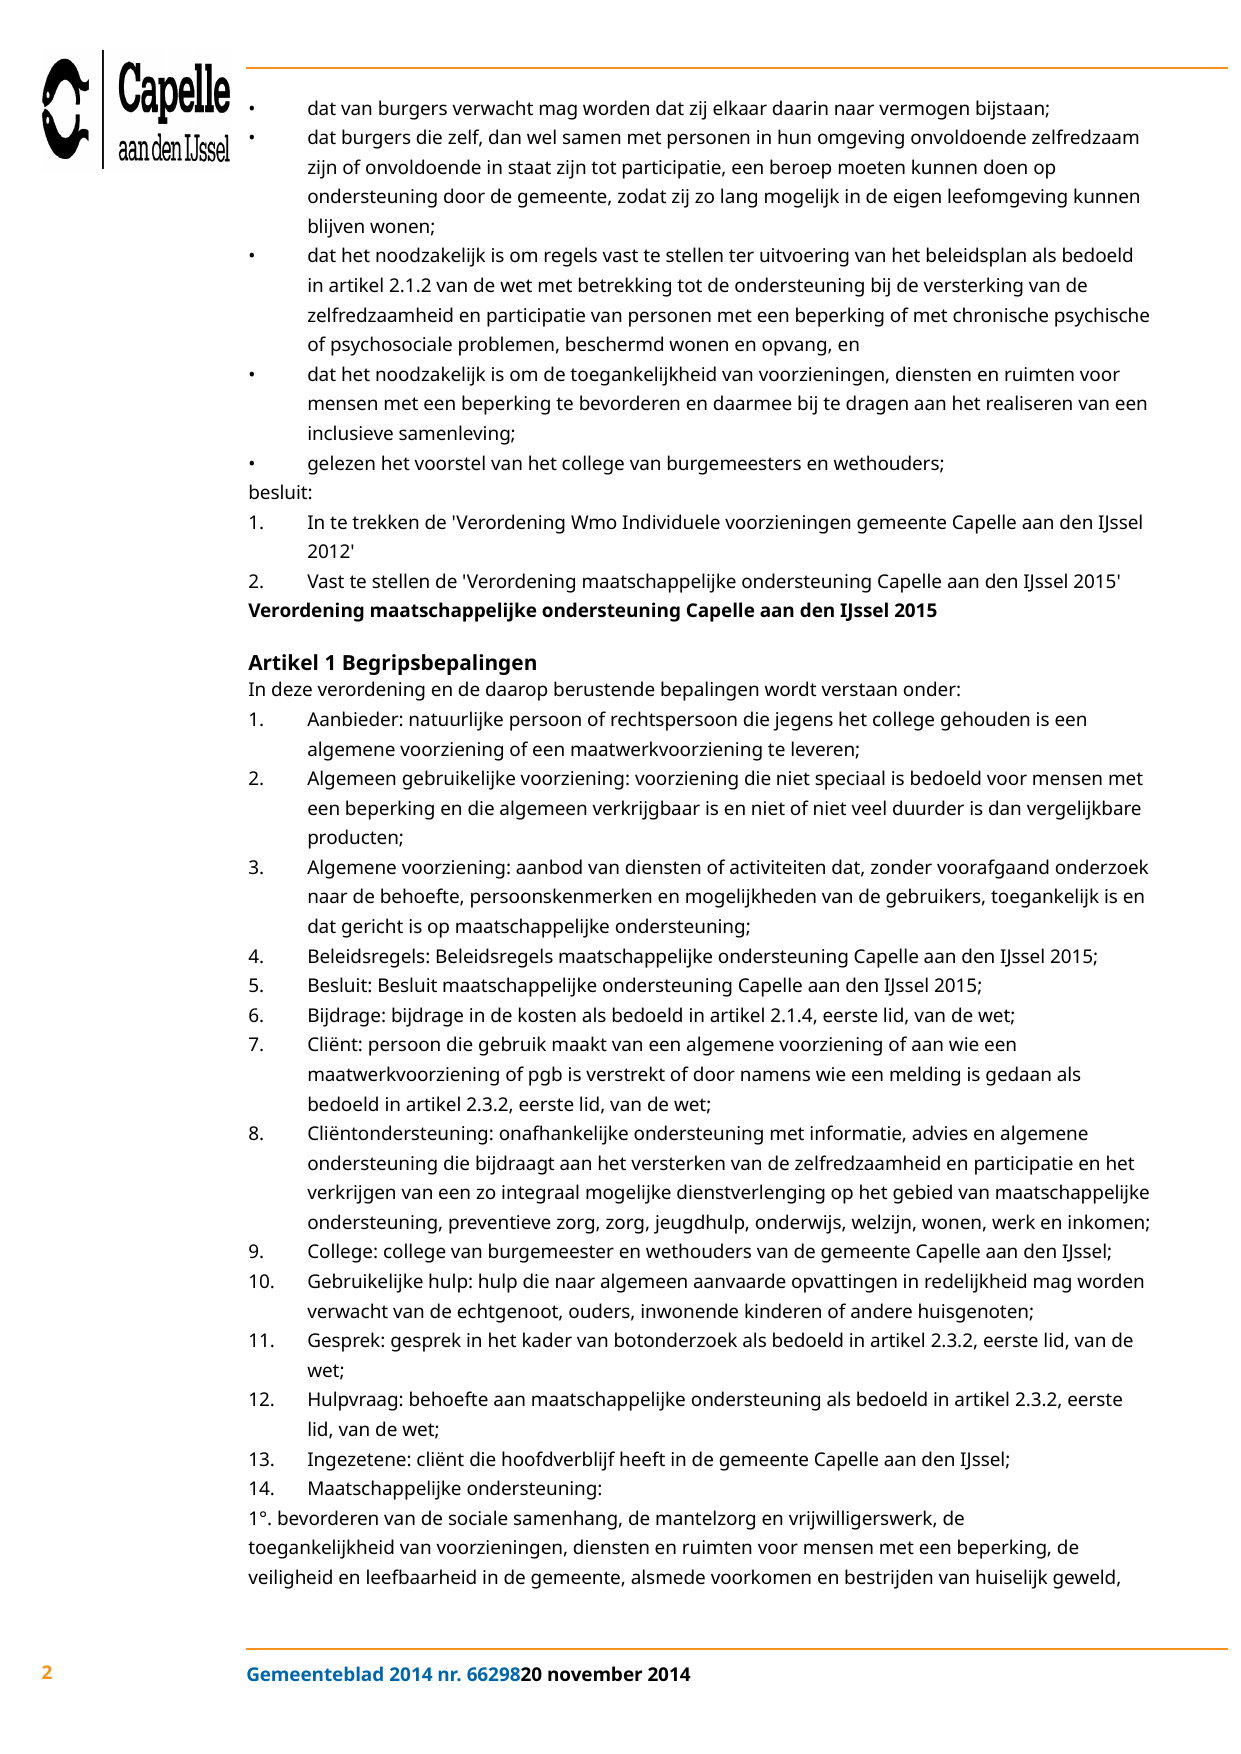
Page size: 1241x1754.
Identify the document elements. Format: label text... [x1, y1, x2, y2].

list Algemene voorziening: aanbod van diensten of activiteiten dat, zonder voorafgaand onderzoek naar de behoefte, persoonskenmerken en mogelijkheden van de gebruikers, toegankelijk is en dat gericht is op maatschappelijke ondersteuning; [248, 854, 1152, 939]
list Bijdrage: bijdrage in de kosten als bedoeld in artikel 2.1.4, eerste lid, van de wet; [248, 1002, 1152, 1028]
list Ingezetene: cliënt die hoofdverblijf heeft in de gemeente Capelle aan den IJssel; [248, 1446, 1152, 1471]
text In deze verordening en de daarop berustende bepalingen wordt verstaan onder: [248, 677, 1152, 702]
list In te trekken de 'Verordening Wmo Individuele voorzieningen gemeente Capelle aan den IJssel 2012' [248, 509, 1152, 564]
list Gesprek: gesprek in het kader van botonderzoek als bedoeld in artikel 2.3.2, eerste lid, van de wet; [248, 1327, 1152, 1383]
list dat het noodzakelijk is om de toegankelijkheid van voorzieningen, diensten en ruimten voor mensen met een beperking te bevorderen en daarmee bij te dragen aan het realiseren van een inclusieve samenleving; [248, 361, 1152, 446]
list Cliëntondersteuning: onafhankelijke ondersteuning met informatie, advies en algemene ondersteuning die bijdraagt aan het versterken van de zelfredzaamheid en participatie en het verkrijgen van een zo integraal mogelijke dienstverlenging op het gebied van maatschappelijke ondersteuning, preventieve zorg, zorg, jeugdhulp, onderwijs, welzijn, wonen, werk en inkomen; [248, 1120, 1152, 1235]
text toegankelijkheid van voorzieningen, diensten en ruimten voor mensen met een beperking, de veiligheid en leefbaarheid in de gemeente, alsmede voorkomen en bestrijden van huiselijk geweld, [248, 1534, 1152, 1590]
list Gebruikelijke hulp: hulp die naar algemeen aanvaarde opvattingen in redelijkheid mag worden verwacht van de echtgenoot, ouders, inwonende kinderen of andere huisgenoten; [248, 1268, 1152, 1323]
text Verordening maatschappelijke ondersteuning Capelle aan den IJssel 2015 [248, 598, 1152, 623]
list Besluit: Besluit maatschappelijke ondersteuning Capelle aan den IJssel 2015; [248, 972, 1152, 998]
list College: college van burgemeester en wethouders van de gemeente Capelle aan den IJssel; [248, 1239, 1152, 1264]
picture [41, 47, 231, 172]
list dat burgers die zelf, dan wel samen met personen in hun omgeving onvoldoende zelfredzaam zijn of onvoldoende in staat zijn tot participatie, een beroep moeten kunnen doen op ondersteuning door de gemeente, zodat zij zo lang mogelijk in de eigen leefomgeving kunnen blijven wonen; [248, 124, 1152, 239]
text besluit: [248, 479, 1152, 505]
list dat het noodzakelijk is om regels vast te stellen ter uitvoering van het beleidsplan als bedoeld in artikel 2.1.2 van de wet met betrekking tot de ondersteuning bij de versterking van de zelfredzaamheid en participatie van personen met een beperking of met chronische psychische of psychosociale problemen, beschermd wonen en opvang, en [248, 243, 1152, 357]
list dat van burgers verwacht mag worden dat zij elkaar daarin naar vermogen bijstaan; [248, 95, 1152, 121]
list Vast te stellen de 'Verordening maatschappelijke ondersteuning Capelle aan den IJssel 2015' [248, 568, 1152, 594]
text Artikel 1 Begripsbepalingen [248, 648, 1152, 677]
list Maatschappelijke ondersteuning: [248, 1475, 1152, 1501]
list Beleidsregels: Beleidsregels maatschappelijke ondersteuning Capelle aan den IJssel 2015; [248, 943, 1152, 968]
list Algemeen gebruikelijke voorziening: voorziening die niet speciaal is bedoeld voor mensen met een beperking en die algemeen verkrijgbaar is en niet of niet veel duurder is dan vergelijkbare producten; [248, 765, 1152, 850]
list Cliënt: persoon die gebruik maakt van een algemene voorziening of aan wie een maatwerkvoorziening of pgb is verstrekt of door namens wie een melding is gedaan als bedoeld in artikel 2.3.2, eerste lid, van de wet; [248, 1032, 1152, 1116]
list Aanbieder: natuurlijke persoon of rechtspersoon die jegens het college gehouden is een algemene voorziening of een maatwerkvoorziening te leveren; [248, 706, 1152, 761]
list Hulpvraag: behoefte aan maatschappelijke ondersteuning als bedoeld in artikel 2.3.2, eerste lid, van de wet; [248, 1387, 1152, 1442]
text 1°. bevorderen van de sociale samenhang, de mantelzorg en vrijwilligerswerk, de [248, 1505, 1152, 1531]
list gelezen het voorstel van het college van burgemeesters en wethouders; [248, 450, 1152, 476]
